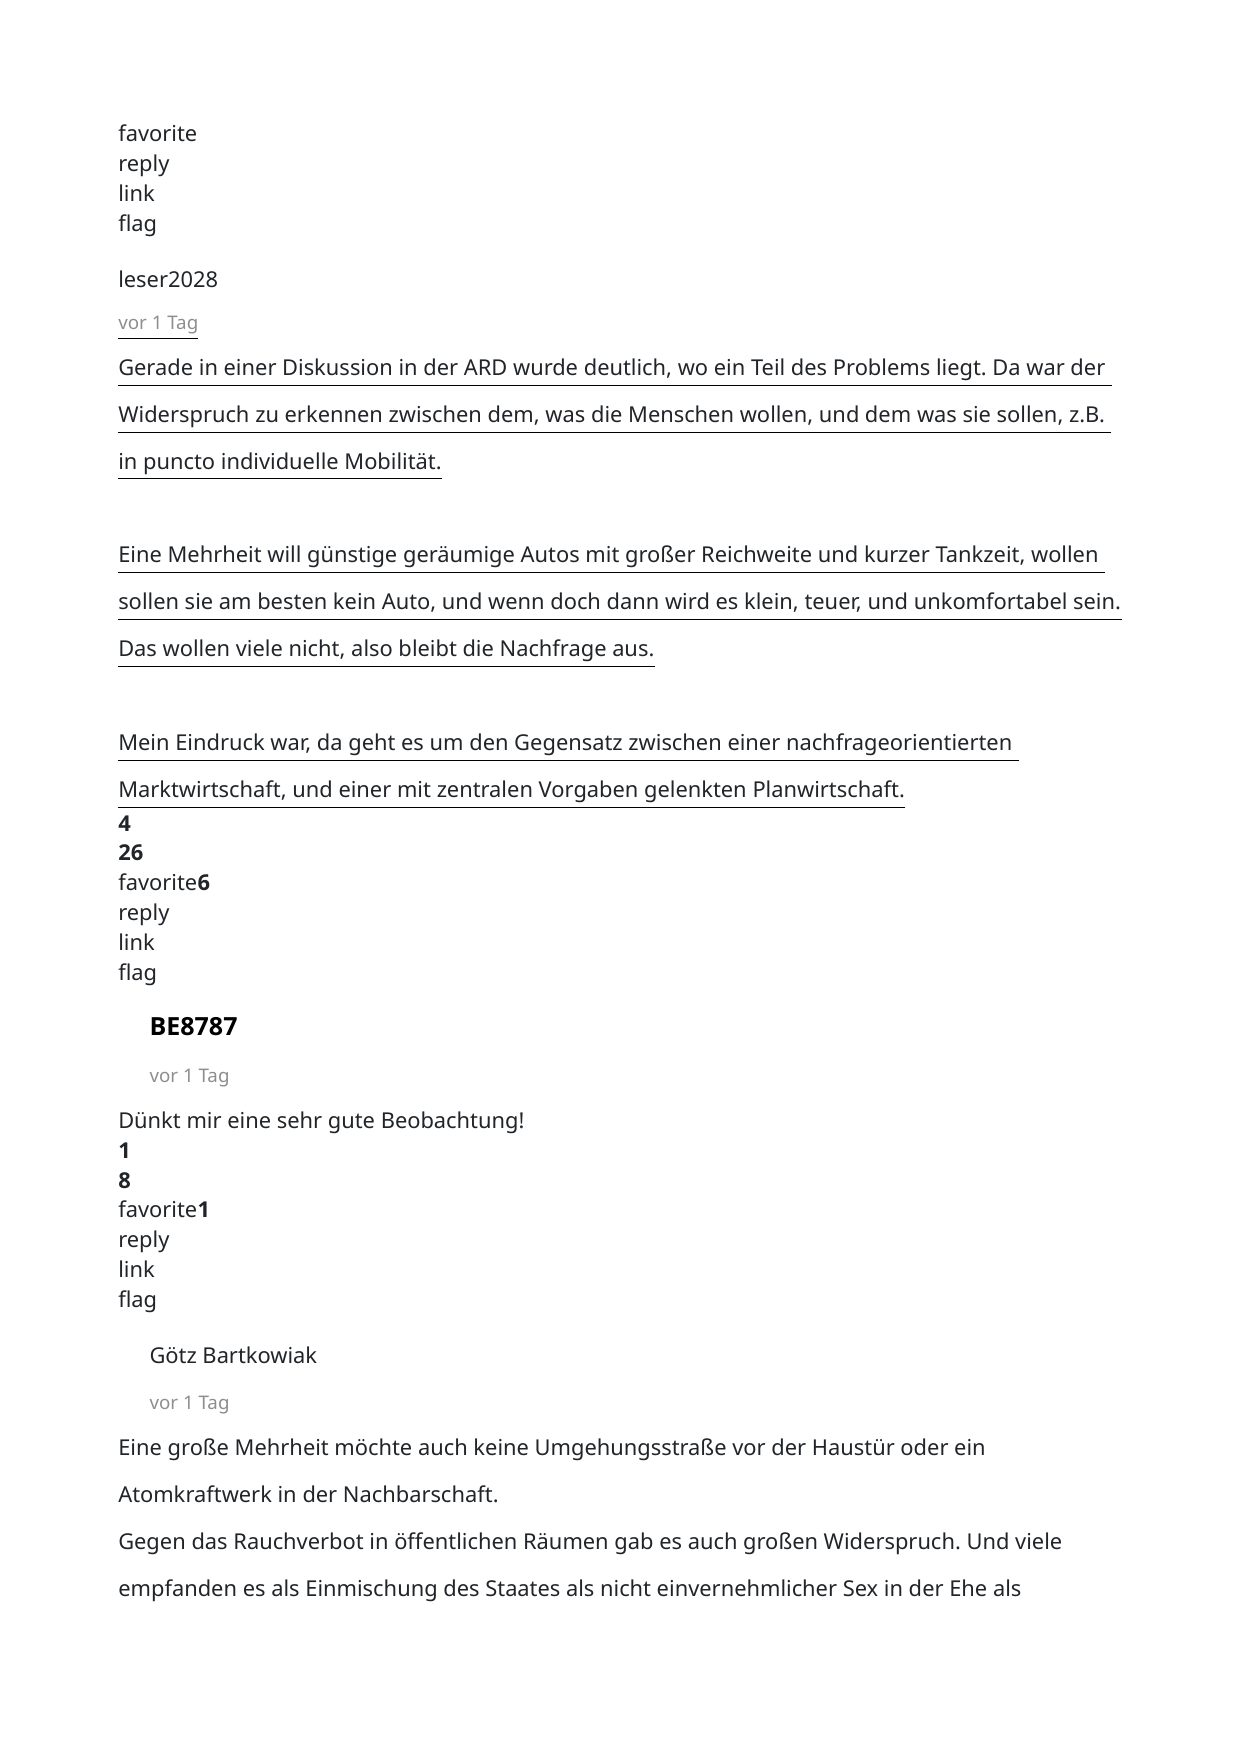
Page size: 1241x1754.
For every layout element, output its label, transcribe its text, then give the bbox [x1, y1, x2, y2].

text flag [118, 207, 1122, 237]
text 8 [118, 1164, 1122, 1194]
text flag [118, 957, 1122, 986]
text favorite [118, 118, 1122, 148]
text favorite6 [118, 867, 1122, 897]
text favorite1 [118, 1194, 1122, 1224]
text 26 [118, 837, 1122, 867]
text reply [118, 148, 1122, 178]
text Dünkt mir eine sehr gute Beobachtung! [118, 1088, 1122, 1135]
text Gerade in einer Diskussion in der ARD wurde deutlich, wo ein Teil des Problems liegt. Da war der Widerspruch zu erkennen zwischen dem, was die Menschen wollen, und dem was sie sollen, z.B. in puncto individuelle Mobilität. Eine Mehrheit will günstige geräumige Autos mit großer Reichweite und kurzer Tankzeit, wollen sollen sie am besten kein Auto, und wenn doch dann wird es klein, teuer, und unkomfortabel sein. [118, 339, 1122, 619]
text reply [118, 897, 1122, 927]
text link [118, 927, 1122, 957]
text link [118, 1254, 1122, 1284]
text leser2028 [118, 253, 1114, 293]
text reply [118, 1224, 1122, 1254]
text vor 1 Tag [149, 1385, 1122, 1415]
text vor 1 Tag [118, 309, 1122, 339]
text Götz Bartkowiak [149, 1329, 1114, 1370]
text 4 [118, 808, 1122, 837]
text BE8787 [149, 1002, 1114, 1043]
text link [118, 178, 1122, 207]
text vor 1 Tag [149, 1058, 1122, 1088]
text Das wollen viele nicht, also bleibt die Nachfrage aus. Mein Eindruck war, da geht es um den Gegensatz zwischen einer nachfrageorientierten Marktwirtschaft, und einer mit zentralen Vorgaben gelenkten Planwirtschaft. [118, 620, 1122, 808]
text flag [118, 1284, 1122, 1313]
text 1 [118, 1135, 1122, 1164]
text Eine große Mehrheit möchte auch keine Umgehungsstraße vor der Haustür oder ein Atomkraftwerk in der Nachbarschaft. Gegen das Rauchverbot in öffentlichen Räumen gab es auch großen Widerspruch. Und viele empfanden es als Einmischung des Staates als nicht einvernehmlicher Sex in der Ehe als [118, 1415, 1122, 1603]
